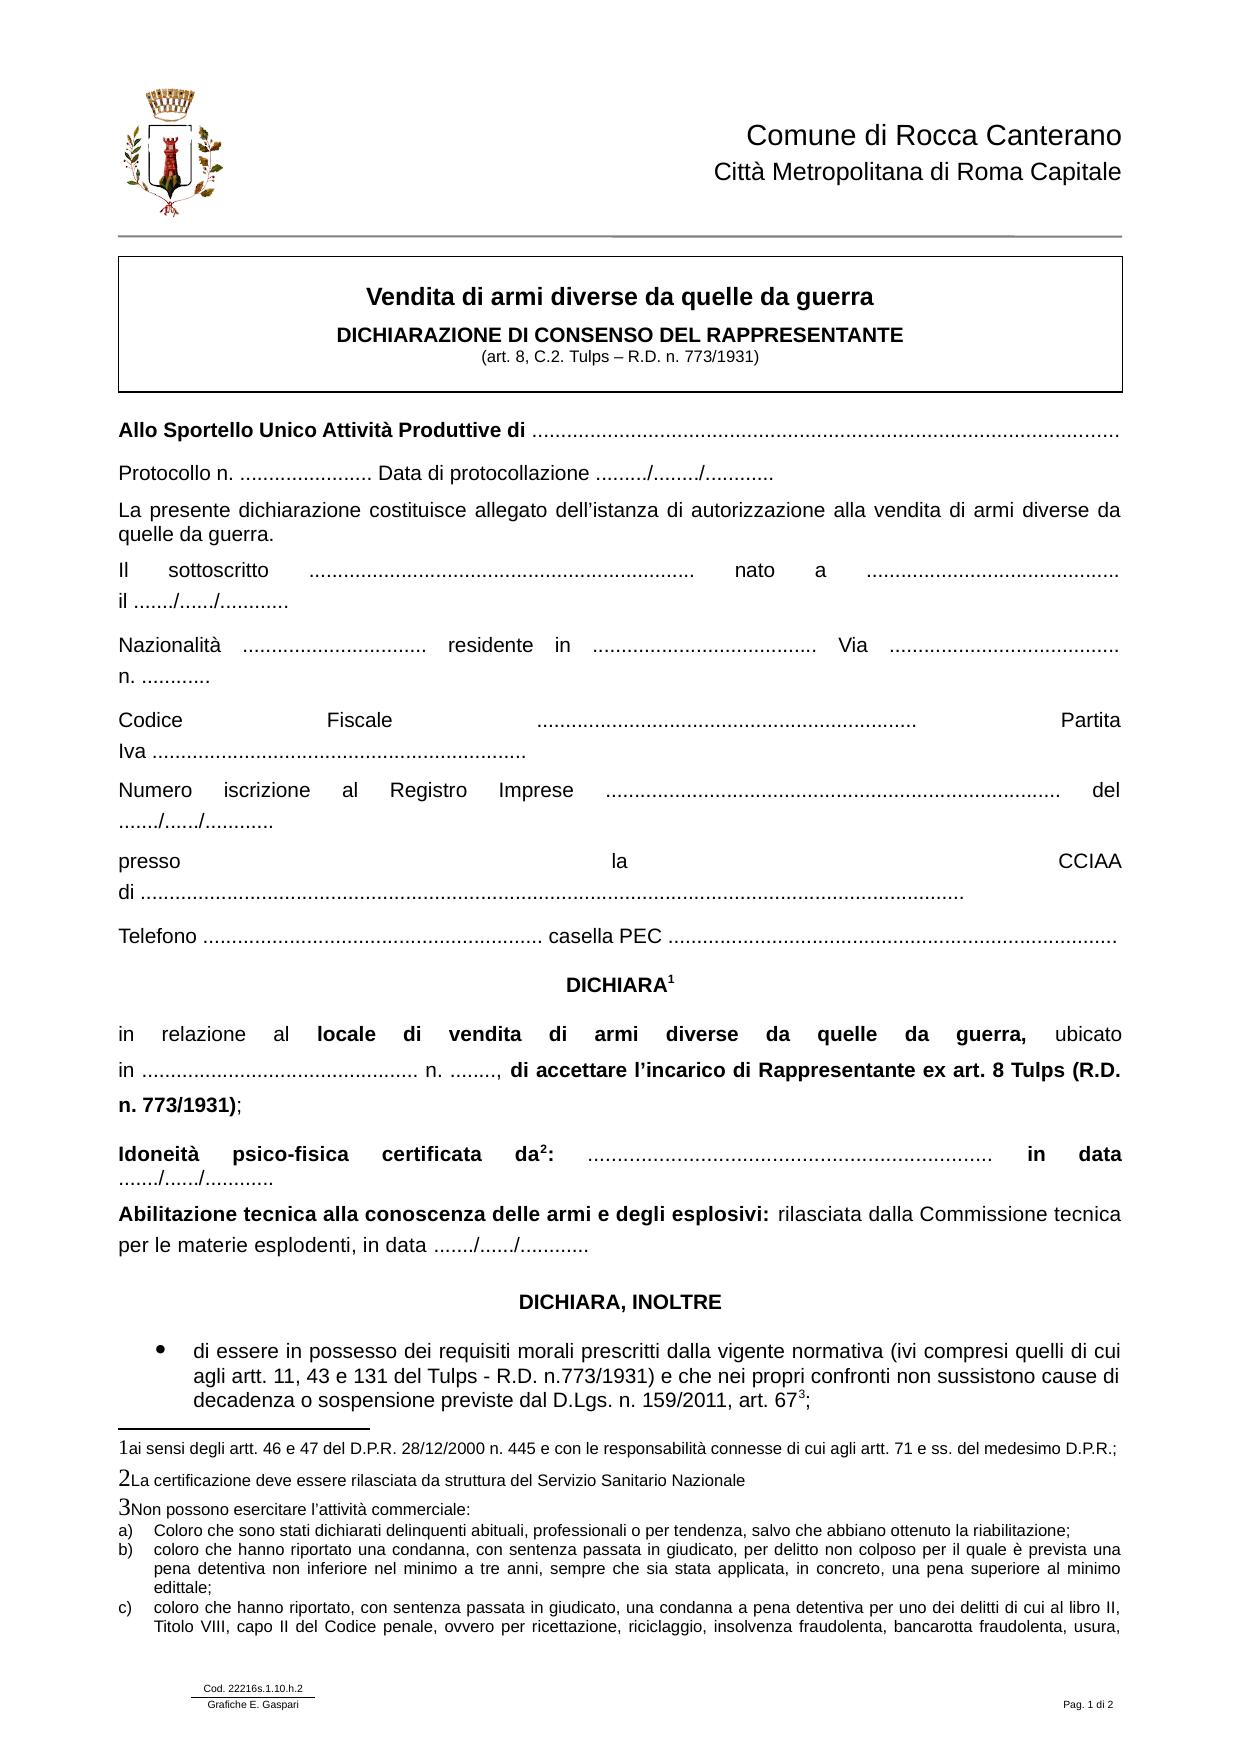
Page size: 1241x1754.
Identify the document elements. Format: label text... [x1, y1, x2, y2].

text La certificazione deve essere rilasciata da struttura del Servizio Sanitario Nazionale [118, 1463, 1122, 1492]
text Città Metropolitana di Roma Capitale [224, 157, 1122, 185]
text DICHIARA [118, 972, 1122, 996]
text Allo Sportello Unico Attività Produttive di [118, 417, 1122, 441]
text Il sottoscritto ................................................................... nato a ............................................ il ......./....../............ [118, 558, 1122, 613]
list coloro che hanno riportato, con sentenza passata in giudicato, una condanna a pena detentiva per uno dei delitti di cui al libro II, Titolo VIII, capo II del Codice penale, ovvero per ricettazione, riciclaggio, insolvenza fraudolenta, bancarotta fraudolenta, usura, [118, 1597, 1122, 1636]
text Numero iscrizione al Registro Imprese ............................................................................... del ......./....../............ [118, 778, 1122, 833]
text Abilitazione tecnica alla conoscenza delle armi e degli esplosivi: rilasciata dalla Commissione tecnica per le materie esplodenti, in data ......./....../............ [118, 1202, 1122, 1257]
text Idoneità psico-fisica certificata da: .................................................................... in data ......./....../............ [118, 1142, 1122, 1190]
list Coloro che sono stati dichiarati delinquenti abituali, professionali o per tendenza, salvo che abbiano ottenuto la riabilitazione; [118, 1521, 1122, 1540]
text La presente dichiarazione costituisce allegato dell’istanza di autorizzazione alla vendita di armi diverse da quelle da guerra. [118, 497, 1122, 545]
table_header Vendita di armi diverse da quelle da guerra DICHIARAZIONE DI CONSENSO DEL RAPPRESENTANTE (art. 8, C.2. Tulps – R.D. n. 773/1931) [119, 257, 1122, 391]
picture [122, 87, 224, 219]
text ai sensi degli artt. 46 e 47 del D.P.R. 28/12/2000 n. 445 e con le responsabilità connesse di cui agli artt. 71 e ss. del medesimo D.P.R.; [118, 1435, 1122, 1459]
text Protocollo n. ....................... Data di protocollazione ........./......../............ [118, 461, 1122, 485]
text DICHIARA, INOLTRE [118, 1289, 1122, 1313]
list di essere in possesso dei requisiti morali prescritti dalla vigente normativa (ivi compresi quelli di cui agli artt. 11, 43 e 131 del Tulps - R.D. n.773/1931) e che nei propri confronti non sussistono cause di decadenza o sospensione previste dal D.Lgs. n. 159/2011, art. 67; [156, 1338, 1122, 1411]
text Codice Fiscale .................................................................. Partita Iva ................................................................. [118, 707, 1122, 763]
text Comune di Rocca Canterano [224, 118, 1122, 152]
list Non possono esercitare l’attività commerciale: [118, 1492, 1122, 1521]
text in relazione al locale di vendita di armi diverse da quelle da guerra, ubicato in ................................................ n. ........, di accettare l’incarico di Rappresentante ex art. 8 Tulps (R.D. n. 773/1931); [118, 1021, 1122, 1117]
text Telefono ........................................................... casella PEC .............................................................................. [118, 923, 1122, 947]
list coloro che hanno riportato una condanna, con sentenza passata in giudicato, per delitto non colposo per il quale è prevista una pena detentiva non inferiore nel minimo a tre anni, sempre che sia stata applicata, in concreto, una pena superiore al minimo edittale; [118, 1540, 1122, 1597]
text Nazionalità ................................ residente in ....................................... Via ........................................ n. ............ [118, 633, 1122, 688]
text presso la CCIAA di ............................................................................................................................................... [118, 849, 1122, 904]
